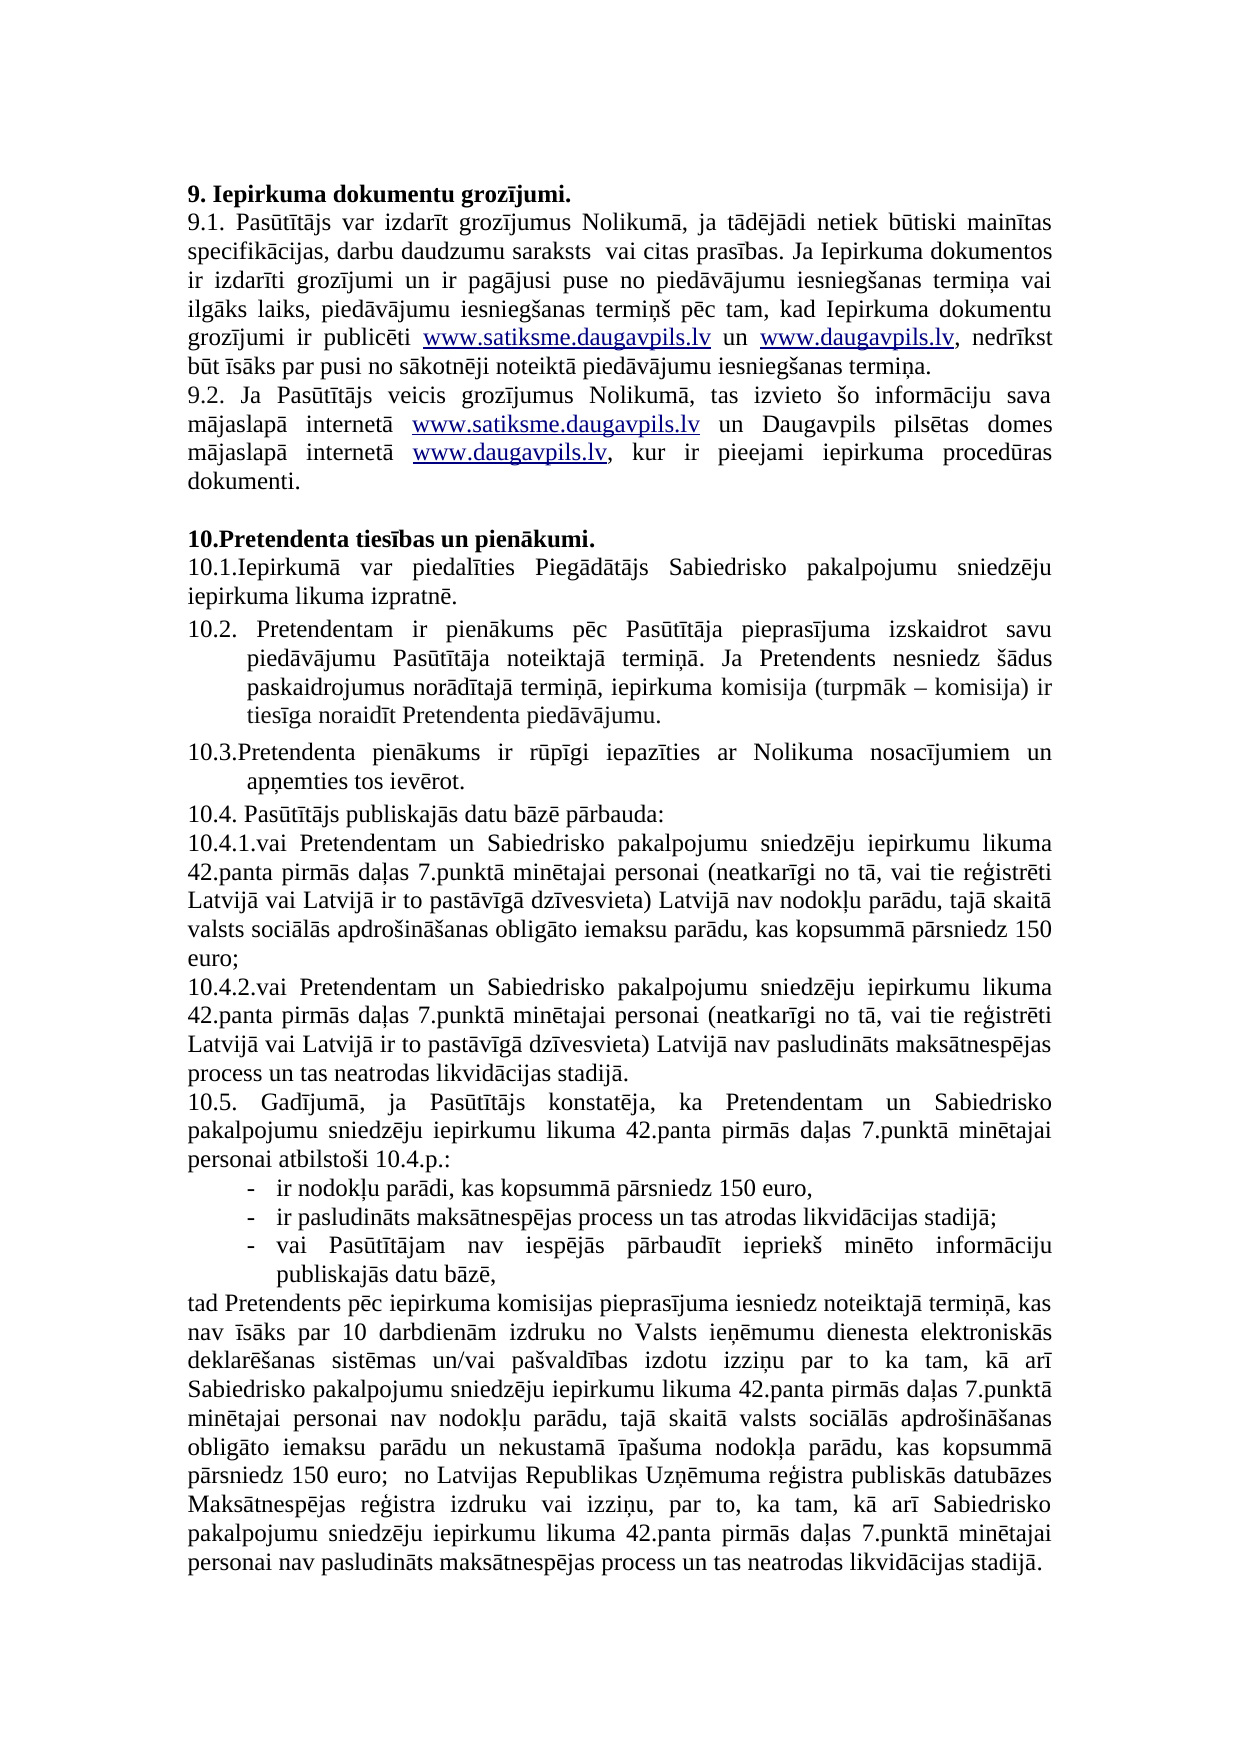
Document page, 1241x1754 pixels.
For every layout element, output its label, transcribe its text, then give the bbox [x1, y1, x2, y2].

text 9.2. Ja Pasūtītājs veicis grozījumus Nolikumā, tas izvieto šo informāciju sava mājaslapā internetā www.satiksme.daugavpils.lv un Daugavpils pilsētas domes mājaslapā internetā www.daugavpils.lv, kur ir pieejami iepirkuma procedūras dokumenti. [187, 380, 1053, 495]
text 10.Pretendenta tiesības un pienākumi. [187, 524, 1053, 552]
text 9. Iepirkuma dokumentu grozījumi. [187, 179, 1053, 207]
list vai Pasūtītājam nav iespējās pārbaudīt iepriekš minēto informāciju publiskajās datu bāzē, [247, 1230, 1053, 1288]
text 10.4.2.vai Pretendentam un Sabiedrisko pakalpojumu sniedzēju iepirkumu likuma 42.panta pirmās daļas 7.punktā minētajai personai (neatkarīgi no tā, vai tie reģistrēti Latvijā vai Latvijā ir to pastāvīgā dzīvesvieta) Latvijā nav pasludināts maksātnespējas process un tas neatrodas likvidācijas stadijā. [187, 972, 1053, 1087]
text 10.4.1.vai Pretendentam un Sabiedrisko pakalpojumu sniedzēju iepirkumu likuma 42.panta pirmās daļas 7.punktā minētajai personai (neatkarīgi no tā, vai tie reģistrēti Latvijā vai Latvijā ir to pastāvīgā dzīvesvieta) Latvijā nav nodokļu parādu, tajā skaitā valsts sociālās apdrošināšanas obligāto iemaksu parādu, kas kopsummā pārsniedz 150 euro; [187, 828, 1053, 972]
list ir pasludināts maksātnespējas process un tas atrodas likvidācijas stadijā; [247, 1202, 1053, 1230]
text 10.3.Pretendenta pienākums ir rūpīgi iepazīties ar Nolikuma nosacījumiem un apņemties tos ievērot. [187, 737, 1053, 795]
text tad Pretendents pēc iepirkuma komisijas pieprasījuma iesniedz noteiktajā termiņā, kas nav īsāks par 10 darbdienām izdruku no Valsts ieņēmumu dienesta elektroniskās deklarēšanas sistēmas un/vai pašvaldības izdotu izziņu par to ka tam, kā arī Sabiedrisko pakalpojumu sniedzēju iepirkumu likuma 42.panta pirmās daļas 7.punktā minētajai personai nav nodokļu parādu, tajā skaitā valsts sociālās apdrošināšanas obligāto iemaksu parādu un nekustamā īpašuma nodokļa parādu, kas kopsummā pārsniedz 150 euro; no Latvijas Republikas Uzņēmuma reģistra publiskās datubāzes Maksātnespējas reģistra izdruku vai izziņu, par to, ka tam, kā arī Sabiedrisko pakalpojumu sniedzēju iepirkumu likuma 42.panta pirmās daļas 7.punktā minētajai personai nav pasludināts maksātnespējas process un tas neatrodas likvidācijas stadijā. [187, 1288, 1053, 1575]
text 10.4. Pasūtītājs publiskajās datu bāzē pārbauda: [187, 799, 1053, 828]
text 9.1. Pasūtītājs var izdarīt grozījumus Nolikumā, ja tādējādi netiek būtiski mainītas specifikācijas, darbu daudzumu saraksts vai citas prasības. Ja Iepirkuma dokumentos ir izdarīti grozījumi un ir pagājusi puse no piedāvājumu iesniegšanas termiņa vai ilgāks laiks, piedāvājumu iesniegšanas termiņš pēc tam, kad Iepirkuma dokumentu grozījumi ir publicēti www.satiksme.daugavpils.lv un www.daugavpils.lv, nedrīkst būt īsāks par pusi no sākotnēji noteiktā piedāvājumu iesniegšanas termiņa. [187, 207, 1053, 380]
text 10.1.Iepirkumā var piedalīties Piegādātājs Sabiedrisko pakalpojumu sniedzēju iepirkuma likuma izpratnē. [187, 552, 1053, 610]
text 10.2. Pretendentam ir pienākums pēc Pasūtītāja pieprasījuma izskaidrot savu piedāvājumu Pasūtītāja noteiktajā termiņā. Ja Pretendents nesniedz šādus paskaidrojumus norādītajā termiņā, iepirkuma komisija (turpmāk – komisija) ir tiesīga noraidīt Pretendenta piedāvājumu. [187, 614, 1053, 729]
list ir nodokļu parādi, kas kopsummā pārsniedz 150 euro, [247, 1173, 1053, 1202]
text 10.5. Gadījumā, ja Pasūtītājs konstatēja, ka Pretendentam un Sabiedrisko pakalpojumu sniedzēju iepirkumu likuma 42.panta pirmās daļas 7.punktā minētajai personai atbilstoši 10.4.p.: [187, 1087, 1053, 1173]
